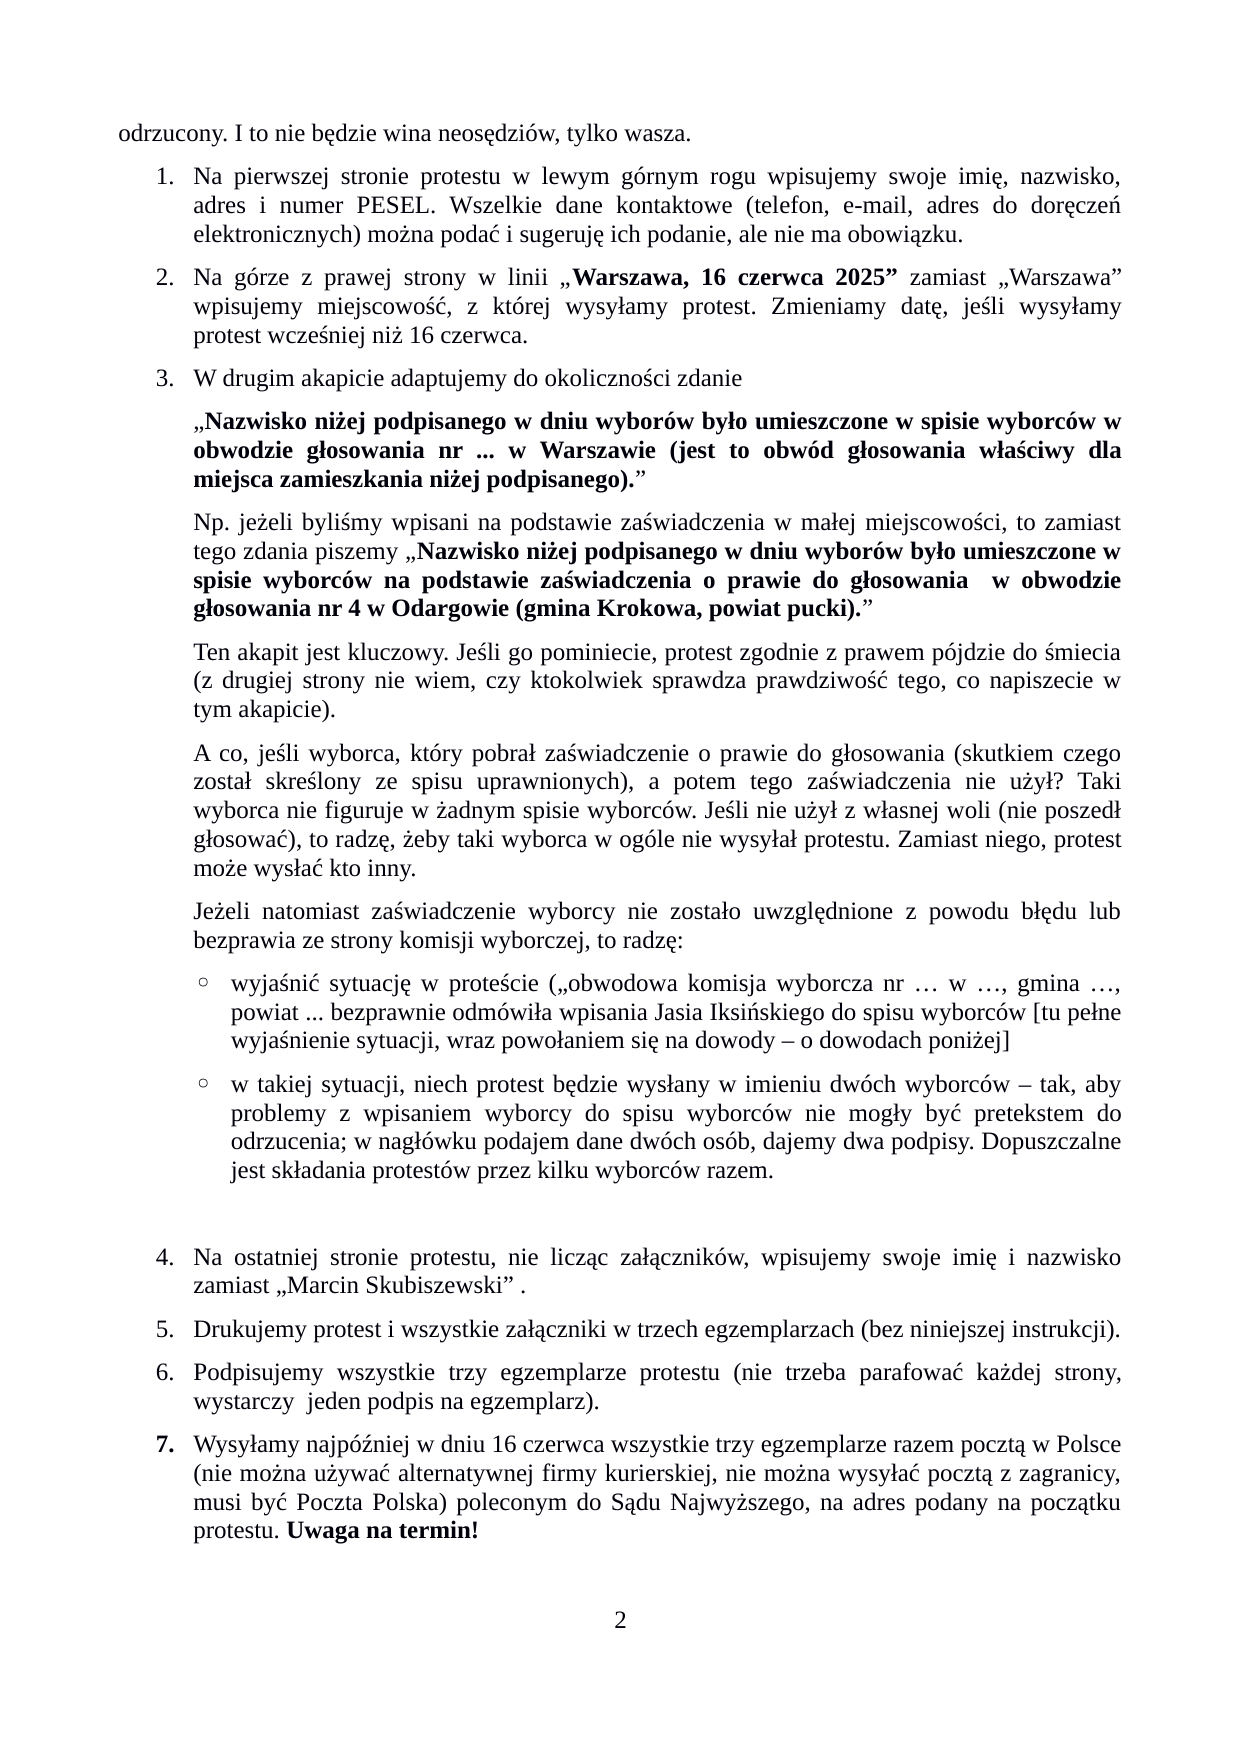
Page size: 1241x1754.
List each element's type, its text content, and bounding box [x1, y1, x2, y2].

list Drukujemy protest i wszystkie załączniki w trzech egzemplarzach (bez niniejszej instrukcji). [156, 1314, 1122, 1343]
list A co, jeśli wyborca, który pobrał zaświadczenie o prawie do głosowania (skutkiem czego został skreślony ze spisu uprawnionych), a potem tego zaświadczenia nie użył? Taki wyborca nie figuruje w żadnym spisie wyborców. Jeśli nie użył z własnej woli (nie poszedł głosować), to radzę, żeby taki wyborca w ogóle nie wysyłał protestu. Zamiast niego, protest może wysłać kto inny. [156, 738, 1122, 881]
list wyjaśnić sytuację w proteście („obwodowa komisja wyborcza nr … w …, gmina …, powiat ... bezprawnie odmówiła wpisania Jasia Iksińskiego do spisu wyborców [tu pełne wyjaśnienie sytuacji, wraz powołaniem się na dowody – o dowodach poniżej] [193, 968, 1122, 1054]
list Podpisujemy wszystkie trzy egzemplarze protestu (nie trzeba parafować każdej strony, wystarczy jeden podpis na egzemplarz). [156, 1357, 1122, 1415]
list W drugim akapicie adaptujemy do okoliczności zdanie [156, 363, 1122, 392]
list w takiej sytuacji, niech protest będzie wysłany w imieniu dwóch wyborców – tak, aby problemy z wpisaniem wyborcy do spisu wyborców nie mogły być pretekstem do odrzucenia; w nagłówku podajem dane dwóch osób, dajemy dwa podpisy. Dopuszczalne jest składania protestów przez kilku wyborców razem. [193, 1069, 1122, 1184]
list „Nazwisko niżej podpisanego w dniu wyborów było umieszczone w spisie wyborców w obwodzie głosowania nr ... w Warszawie (jest to obwód głosowania właściwy dla miejsca zamieszkania niżej podpisanego).” [156, 406, 1122, 493]
list Np. jeżeli byliśmy wpisani na podstawie zaświadczenia w małej miejscowości, to zamiast tego zdania piszemy „Nazwisko niżej podpisanego w dniu wyborów było umieszczone w spisie wyborców na podstawie zaświadczenia o prawie do głosowania w obwodzie głosowania nr 4 w Odargowie (gmina Krokowa, powiat pucki).” [156, 507, 1122, 622]
list Wysyłamy najpóźniej w dniu 16 czerwca wszystkie trzy egzemplarze razem pocztą w Polsce (nie można używać alternatywnej firmy kurierskiej, nie można wysyłać pocztą z zagranicy, musi być Poczta Polska) poleconym do Sądu Najwyższego, na adres podany na początku protestu. Uwaga na termin! [156, 1429, 1122, 1544]
list Ten akapit jest kluczowy. Jeśli go pominiecie, protest zgodnie z prawem pójdzie do śmiecia (z drugiej strony nie wiem, czy ktokolwiek sprawdza prawdziwość tego, co napiszecie w tym akapicie). [156, 637, 1122, 723]
list Jeżeli natomiast zaświadczenie wyborcy nie zostało uwzględnione z powodu błędu lub bezprawia ze strony komisji wyborczej, to radzę: [156, 896, 1122, 953]
text odrzucony. I to nie będzie wina neosędziów, tylko wasza. [118, 118, 1122, 147]
list Na ostatniej stronie protestu, nie licząc załączników, wpisujemy swoje imię i nazwisko zamiast „Marcin Skubiszewski” . [156, 1242, 1122, 1299]
list Na górze z prawej strony w linii „Warszawa, 16 czerwca 2025” zamiast „Warszawa” wpisujemy miejscowość, z której wysyłamy protest. Zmieniamy datę, jeśli wysyłamy protest wcześniej niż 16 czerwca. [156, 262, 1122, 348]
list Na pierwszej stronie protestu w lewym górnym rogu wpisujemy swoje imię, nazwisko, adres i numer PESEL. Wszelkie dane kontaktowe (telefon, e-mail, adres do doręczeń elektronicznych) można podać i sugeruję ich podanie, ale nie ma obowiązku. [156, 161, 1122, 248]
